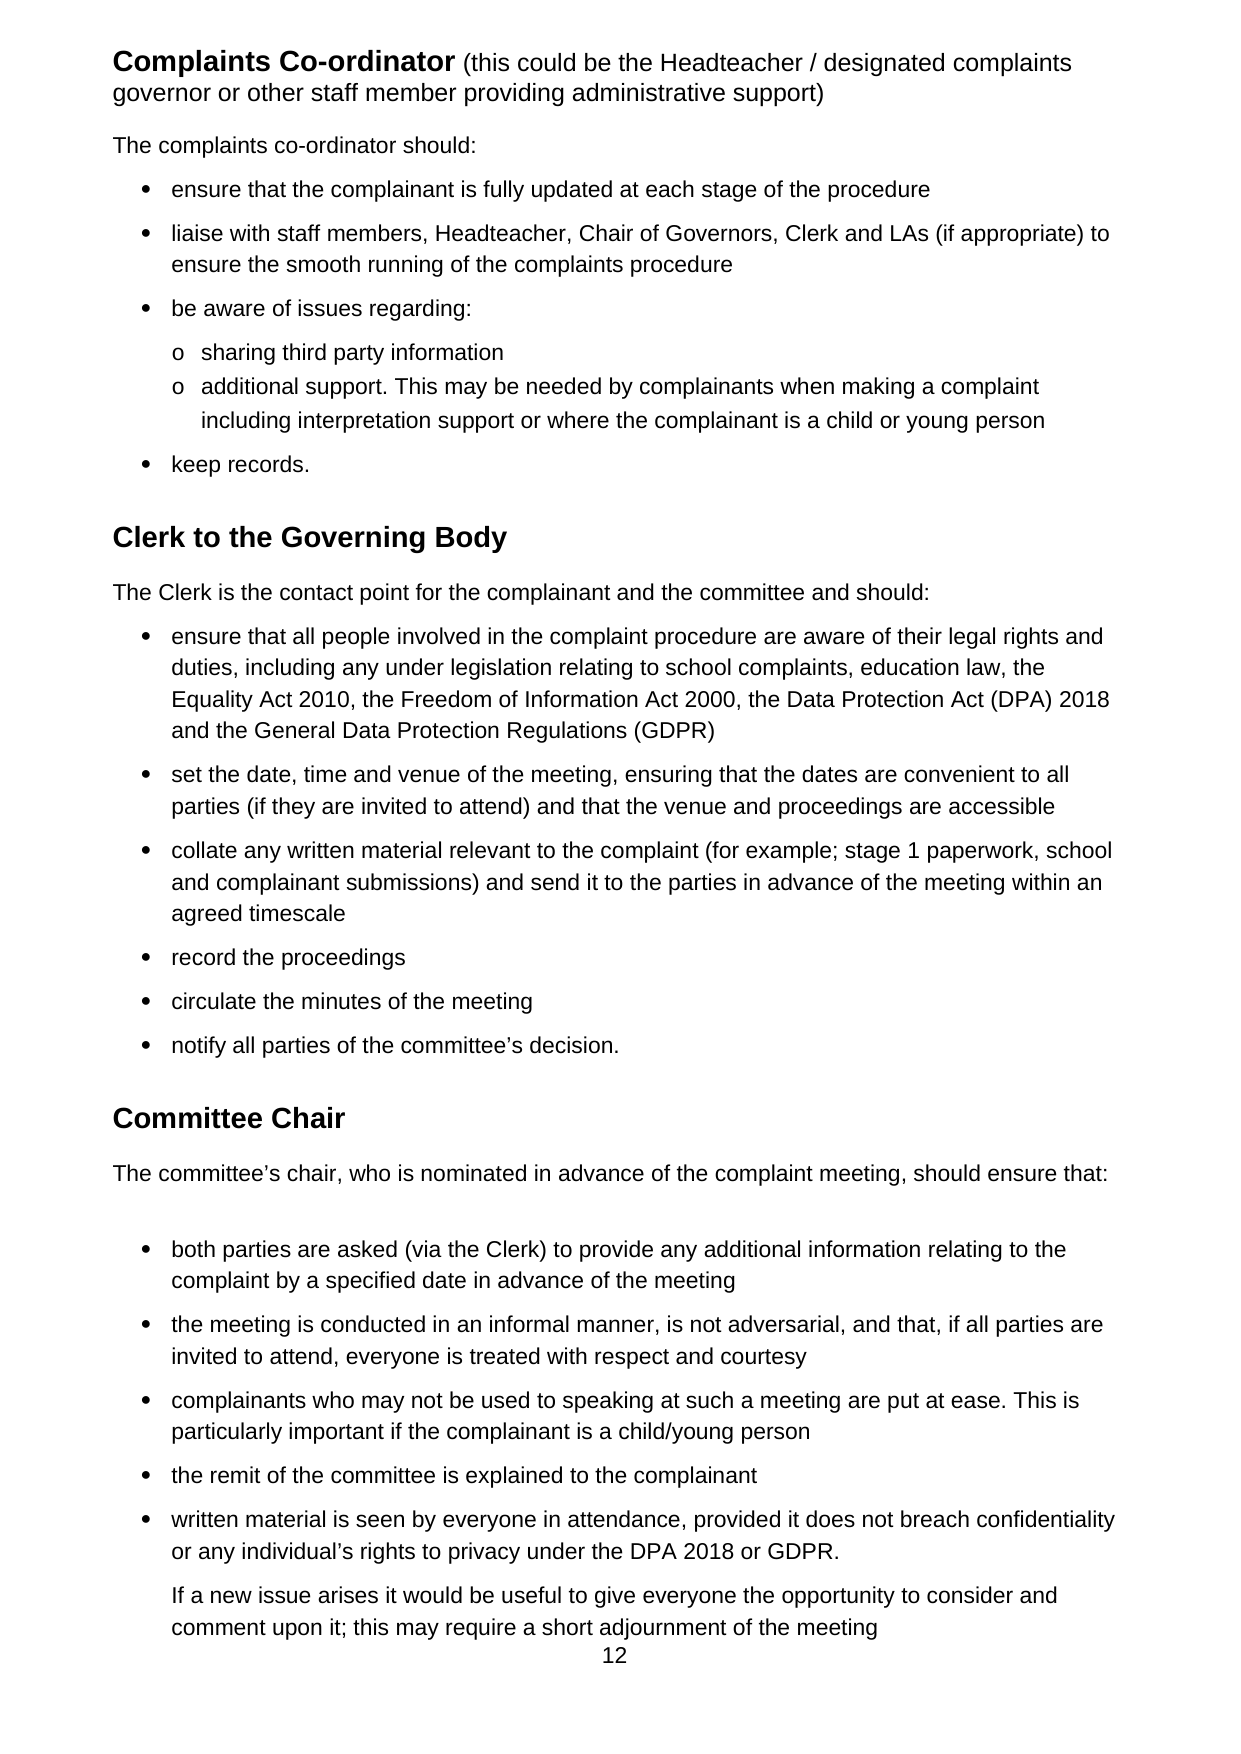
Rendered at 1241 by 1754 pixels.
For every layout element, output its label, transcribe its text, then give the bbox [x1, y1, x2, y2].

text If a new issue arises it would be useful to give everyone the opportunity to consider and comment upon it; this may require a short adjournment of the meeting [171, 1582, 1128, 1640]
subtitle Clerk to the Governing Body [112, 520, 1128, 553]
list collate any written material relevant to the complaint (for example; stage 1 paperwork, school and complainant submissions) and send it to the parties in advance of the meeting within an agreed timescale [142, 837, 1128, 926]
list complainants who may not be used to speaking at such a meeting are put at ease. This is particularly important if the complainant is a child/young person [142, 1387, 1128, 1445]
list circulate the minutes of the meeting [142, 988, 1128, 1014]
list notify all parties of the committee’s decision. [142, 1032, 1128, 1059]
list the meeting is conducted in an informal manner, is not adversarial, and that, if all parties are invited to attend, everyone is treated with respect and courtesy [142, 1311, 1128, 1369]
list record the proceedings [142, 944, 1128, 971]
list keep records. [142, 451, 1128, 477]
text The committee’s chair, who is nominated in advance of the complaint meeting, should ensure that: [112, 1160, 1128, 1218]
list ensure that the complainant is fully updated at each stage of the procedure [142, 176, 1128, 202]
list be aware of issues regarding: [142, 295, 1128, 322]
list liaise with staff members, Headteacher, Chair of Governors, Clerk and LAs (if appropriate) to ensure the smooth running of the complaints procedure [142, 220, 1128, 278]
text The complaints co-ordinator should: [112, 132, 1128, 158]
list sharing third party information [171, 339, 1128, 368]
list the remit of the committee is explained to the complainant [142, 1462, 1128, 1489]
list ensure that all people involved in the complaint procedure are aware of their legal rights and duties, including any under legislation relating to school complaints, education law, the Equality Act 2010, the Freedom of Information Act 2000, the Data Protection Act (DPA) 2018 and the General Data Protection Regulations (GDPR) [142, 623, 1128, 744]
list written material is seen by everyone in attendance, provided it does not breach confidentiality or any individual’s rights to privacy under the DPA 2018 or GDPR. [142, 1506, 1128, 1564]
list set the date, time and venue of the meeting, ensuring that the dates are convenient to all parties (if they are invited to attend) and that the venue and proceedings are accessible [142, 761, 1128, 819]
subtitle Committee Chair [112, 1101, 1128, 1135]
subtitle Complaints Co-ordinator (this could be the Headteacher / designated complaints governor or other staff member providing administrative support) [112, 44, 1128, 107]
list additional support. This may be needed by complainants when making a complaint including interpretation support or where the complainant is a child or young person [171, 373, 1128, 433]
text The Clerk is the contact point for the complainant and the committee and should: [112, 578, 1128, 605]
list both parties are asked (via the Clerk) to provide any additional information relating to the complaint by a specified date in advance of the meeting [142, 1236, 1128, 1293]
